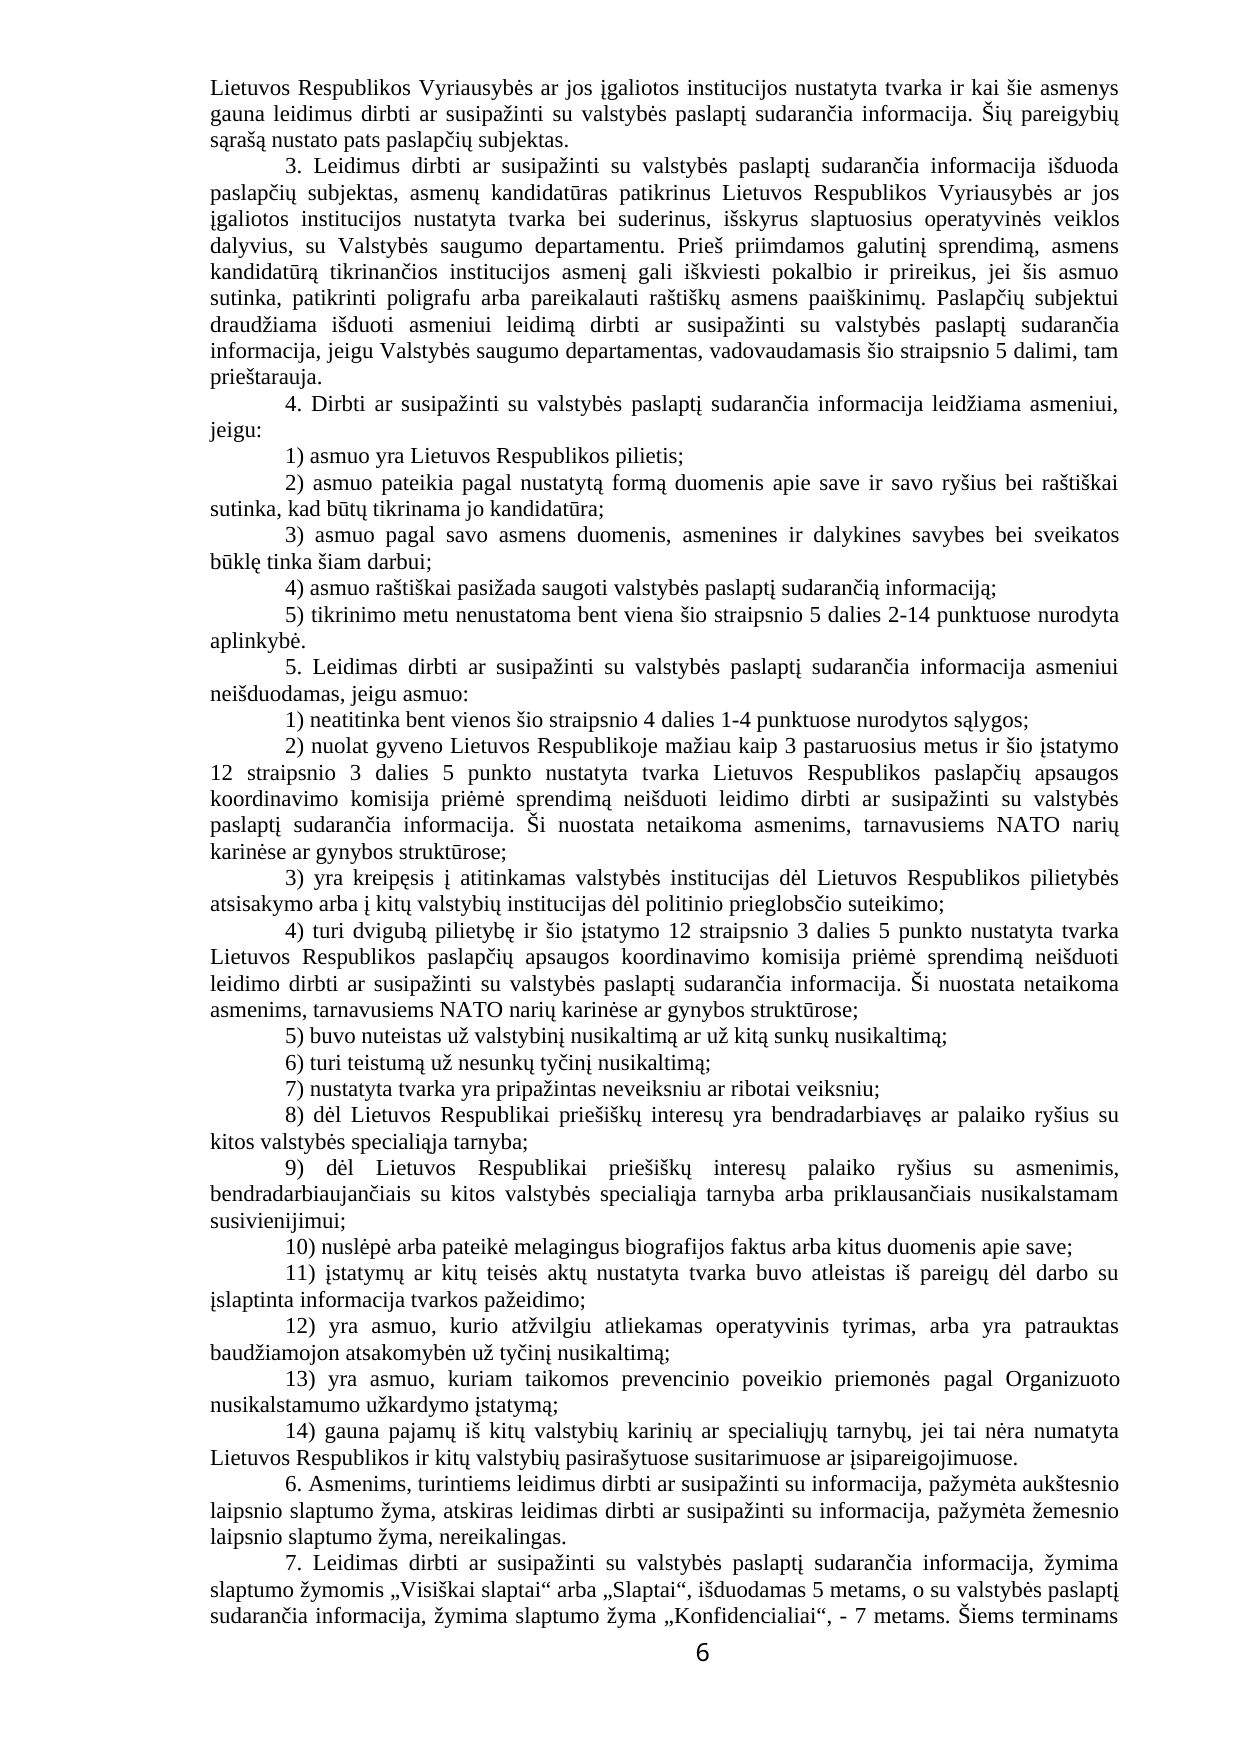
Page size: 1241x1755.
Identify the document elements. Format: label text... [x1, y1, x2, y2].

text 10) nuslėpė arba pateikė melagingus biografijos faktus arba kitus duomenis apie save; [210, 1233, 1120, 1259]
text 13) yra asmuo, kuriam taikomos prevencinio poveikio priemonės pagal Organizuoto nusikalstamumo užkardymo įstatymą; [210, 1365, 1120, 1418]
text 12) yra asmuo, kurio atžvilgiu atliekamas operatyvinis tyrimas, arba yra patrauktas baudžiamojon atsakomybėn už tyčinį nusikaltimą; [210, 1312, 1120, 1365]
text 6) turi teistumą už nesunkų tyčinį nusikaltimą; [210, 1049, 1120, 1075]
text 5) buvo nuteistas už valstybinį nusikaltimą ar už kitą sunkų nusikaltimą; [210, 1022, 1120, 1049]
text 3) yra kreipęsis į atitinkamas valstybės institucijas dėl Lietuvos Respublikos pilietybės atsisakymo arba į kitų valstybių institucijas dėl politinio prieglobsčio suteikimo; [210, 864, 1120, 917]
text 8) dėl Lietuvos Respublikai priešiškų interesų yra bendradarbiavęs ar palaiko ryšius su kitos valstybės specialiąja tarnyba; [210, 1101, 1120, 1154]
text 11) įstatymų ar kitų teisės aktų nustatyta tvarka buvo atleistas iš pareigų dėl darbo su įslaptinta informacija tvarkos pažeidimo; [210, 1259, 1120, 1312]
text 7) nustatyta tvarka yra pripažintas neveiksniu ar ribotai veiksniu; [210, 1075, 1120, 1101]
text 3. Leidimus dirbti ar susipažinti su valstybės paslaptį sudarančia informacija išduoda paslapčių subjektas, asmenų kandidatūras patikrinus Lietuvos Respublikos Vyriausybės ar jos įgaliotos institucijos nustatyta tvarka bei suderinus, išskyrus slaptuosius operatyvinės veiklos dalyvius, su Valstybės saugumo departamentu. Prieš priimdamos galutinį sprendimą, asmens kandidatūrą tikrinančios institucijos asmenį gali iškviesti pokalbio ir prireikus, jei šis asmuo sutinka, patikrinti poligrafu arba pareikalauti raštiškų asmens paaiškinimų. Paslapčių subjektui draudžiama išduoti asmeniui leidimą dirbti ar susipažinti su valstybės paslaptį sudarančia informacija, jeigu Valstybės saugumo departamentas, vadovaudamasis šio straipsnio 5 dalimi, tam prieštarauja. [210, 153, 1120, 390]
text 2) nuolat gyveno Lietuvos Respublikoje mažiau kaip 3 pastaruosius metus ir šio įstatymo 12 straipsnio 3 dalies 5 punkto nustatyta tvarka Lietuvos Respublikos paslapčių apsaugos koordinavimo komisija priėmė sprendimą neišduoti leidimo dirbti ar susipažinti su valstybės paslaptį sudarančia informacija. Ši nuostata netaikoma asmenims, tarnavusiems NATO narių karinėse ar gynybos struktūrose; [210, 732, 1120, 864]
text 2) asmuo pateikia pagal nustatytą formą duomenis apie save ir savo ryšius bei raštiškai sutinka, kad būtų tikrinama jo kandidatūra; [210, 469, 1120, 522]
text 5. Leidimas dirbti ar susipažinti su valstybės paslaptį sudarančia informacija asmeniui neišduodamas, jeigu asmuo: [210, 653, 1120, 706]
text 5) tikrinimo metu nenustatoma bent viena šio straipsnio 5 dalies 2-14 punktuose nurodyta aplinkybė. [210, 601, 1120, 653]
text 9) dėl Lietuvos Respublikai priešiškų interesų palaiko ryšius su asmenimis, bendradarbiaujančiais su kitos valstybės specialiąja tarnyba arba priklausančiais nusikalstamam susivienijimui; [210, 1154, 1120, 1233]
text 3) asmuo pagal savo asmens duomenis, asmenines ir dalykines savybes bei sveikatos būklę tinka šiam darbui; [210, 522, 1120, 574]
text 1) neatitinka bent vienos šio straipsnio 4 dalies 1-4 punktuose nurodytos sąlygos; [210, 706, 1120, 732]
text 7. Leidimas dirbti ar susipažinti su valstybės paslaptį sudarančia informacija, žymima slaptumo žymomis „Visiškai slaptai“ arba „Slaptai“, išduodamas 5 metams, o su valstybės paslaptį sudarančia informacija, žymima slaptumo žyma „Konfidencialiai“, - 7 metams. Šiems terminams [210, 1549, 1120, 1628]
text Lietuvos Respublikos Vyriausybės ar jos įgaliotos institucijos nustatyta tvarka ir kai šie asmenys gauna leidimus dirbti ar susipažinti su valstybės paslaptį sudarančia informacija. Šių pareigybių sąrašą nustato pats paslapčių subjektas. [210, 73, 1120, 153]
text 4. Dirbti ar susipažinti su valstybės paslaptį sudarančia informacija leidžiama asmeniui, jeigu: [210, 390, 1120, 442]
text 14) gauna pajamų iš kitų valstybių karinių ar specialiųjų tarnybų, jei tai nėra numatyta Lietuvos Respublikos ir kitų valstybių pasirašytuose susitarimuose ar įsipareigojimuose. [210, 1418, 1120, 1470]
text 1) asmuo yra Lietuvos Respublikos pilietis; [210, 442, 1120, 469]
text 4) turi dvigubą pilietybę ir šio įstatymo 12 straipsnio 3 dalies 5 punkto nustatyta tvarka Lietuvos Respublikos paslapčių apsaugos koordinavimo komisija priėmė sprendimą neišduoti leidimo dirbti ar susipažinti su valstybės paslaptį sudarančia informacija. Ši nuostata netaikoma asmenims, tarnavusiems NATO narių karinėse ar gynybos struktūrose; [210, 917, 1120, 1022]
text 6. Asmenims, turintiems leidimus dirbti ar susipažinti su informacija, pažymėta aukštesnio laipsnio slaptumo žyma, atskiras leidimas dirbti ar susipažinti su informacija, pažymėta žemesnio laipsnio slaptumo žyma, nereikalingas. [210, 1470, 1120, 1549]
text 4) asmuo raštiškai pasižada saugoti valstybės paslaptį sudarančią informaciją; [210, 574, 1120, 601]
